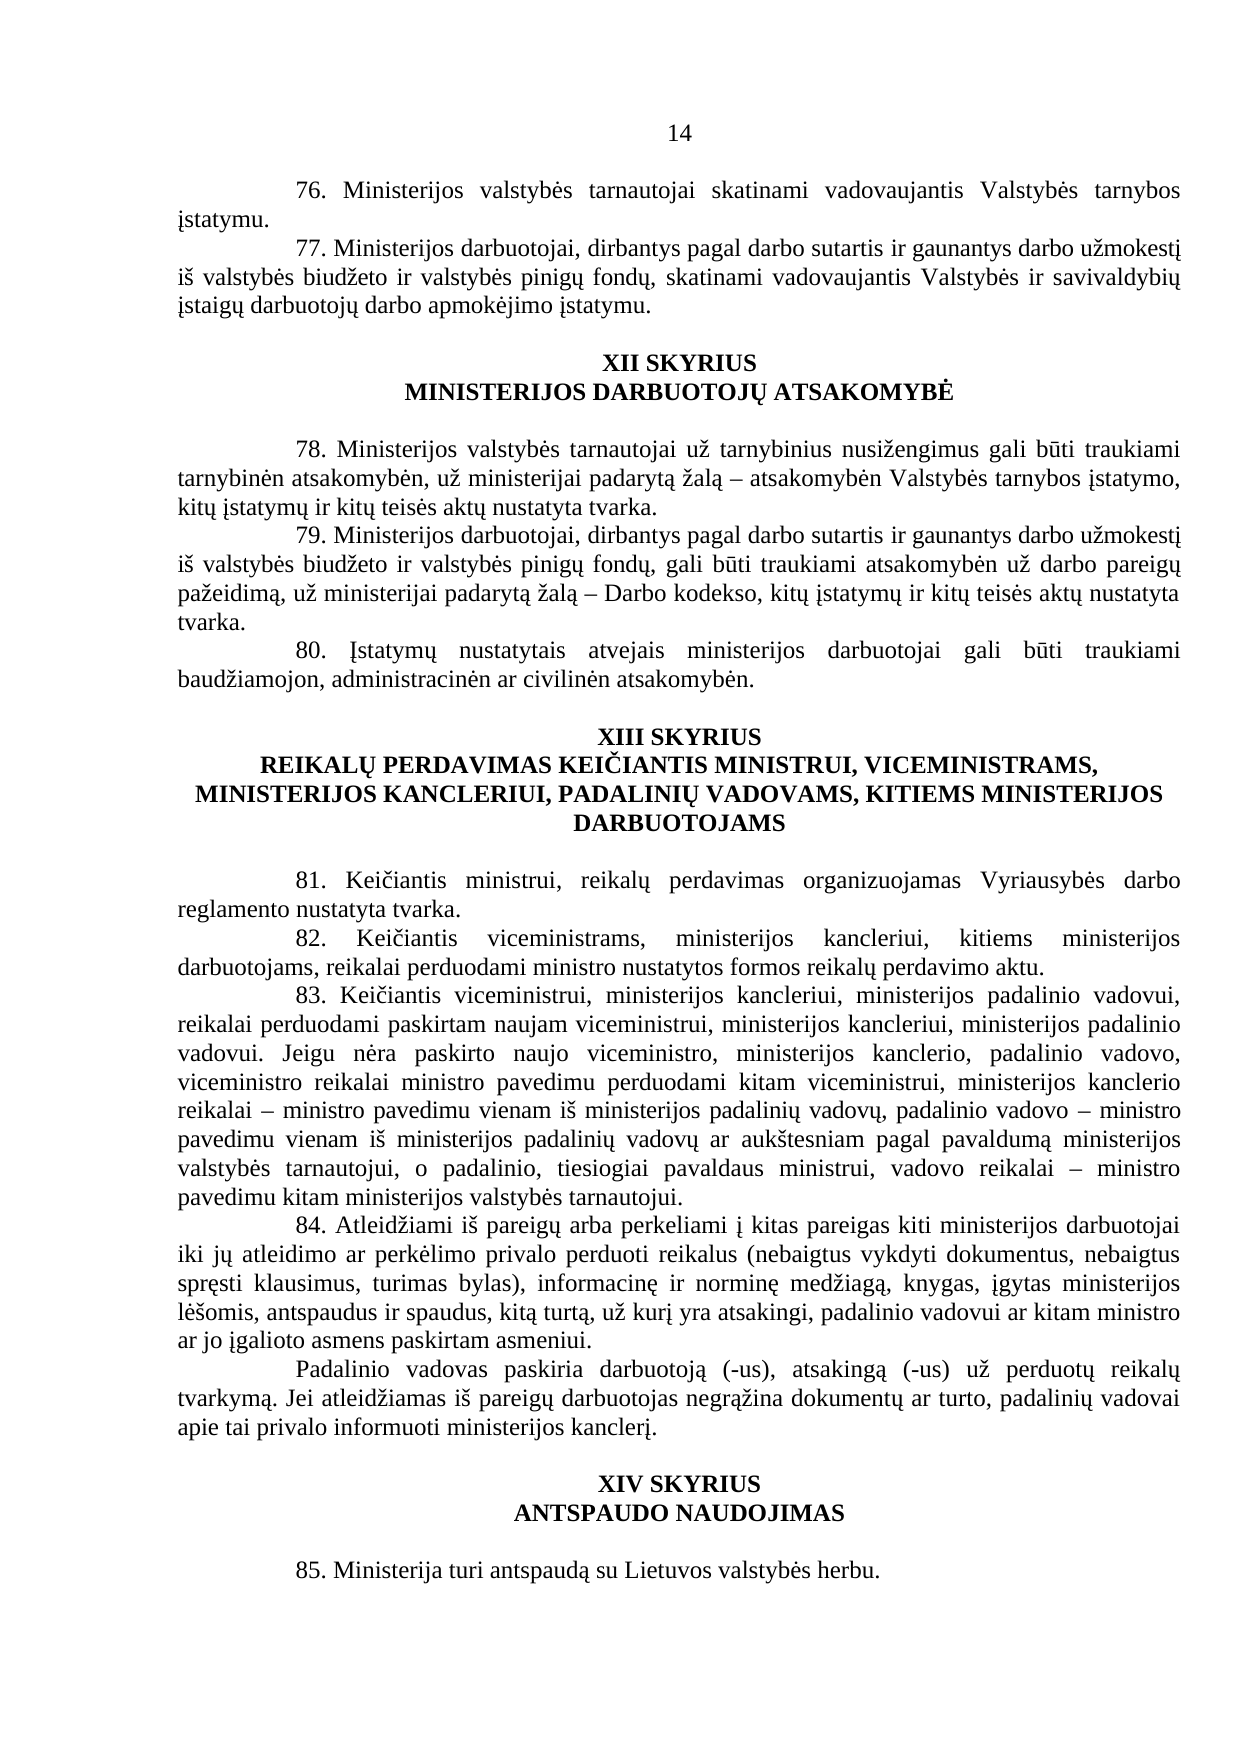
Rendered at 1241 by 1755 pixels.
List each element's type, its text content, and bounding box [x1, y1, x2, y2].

text 83. Keičiantis viceministrui, ministerijos kancleriui, ministerijos padalinio vadovui, reikalai perduodami paskirtam naujam viceministrui, ministerijos kancleriui, ministerijos padalinio vadovui. Jeigu nėra paskirto naujo viceministro, ministerijos kanclerio, padalinio vadovo, viceministro reikalai ministro pavedimu perduodami kitam viceministrui, ministerijos kanclerio reikalai – ministro pavedimu vienam iš ministerijos padalinių vadovų, padalinio vadovo – ministro pavedimu vienam iš ministerijos padalinių vadovų ar aukštesniam pagal pavaldumą ministerijos valstybės tarnautojui, o padalinio, tiesiogiai pavaldaus ministrui, vadovo reikalai – ministro pavedimu kitam ministerijos valstybės tarnautojui. [177, 981, 1181, 1211]
text 80. Įstatymų nustatytais atvejais ministerijos darbuotojai gali būti traukiami baudžiamojon, administracinėn ar civilinėn atsakomybėn. [177, 636, 1181, 693]
text 82. Keičiantis viceministrams, ministerijos kancleriui, kitiems ministerijos darbuotojams, reikalai perduodami ministro nustatytos formos reikalų perdavimo aktu. [177, 923, 1181, 981]
text 76. Ministerijos valstybės tarnautojai skatinami vadovaujantis Valstybės tarnybos įstatymu. [177, 176, 1181, 233]
text REIKALŲ PERDAVIMAS KEIČIANTIS MINISTRUI, VICEMINISTRAMS, MINISTERIJOS KANCLERIUI, PADALINIŲ VADOVAMS, KITIEMS MINISTERIJOS DARBUOTOJAMS [177, 751, 1181, 837]
text 78. Ministerijos valstybės tarnautojai už tarnybinius nusižengimus gali būti traukiami tarnybinėn atsakomybėn, už ministerijai padarytą žalą – atsakomybėn Valstybės tarnybos įstatymo, kitų įstatymų ir kitų teisės aktų nustatyta tvarka. [177, 434, 1181, 521]
text XIII SKYRIUS [177, 722, 1181, 751]
text XIV SKYRIUS [177, 1469, 1181, 1498]
text ANTSPAUDO NAUDOJIMAS [177, 1498, 1181, 1527]
text Padalinio vadovas paskiria darbuotoją (-us), atsakingą (-us) už perduotų reikalų tvarkymą. Jei atleidžiamas iš pareigų darbuotojas negrąžina dokumentų ar turto, padalinių vadovai apie tai privalo informuoti ministerijos kanclerį. [177, 1354, 1181, 1441]
text 84. Atleidžiami iš pareigų arba perkeliami į kitas pareigas kiti ministerijos darbuotojai iki jų atleidimo ar perkėlimo privalo perduoti reikalus (nebaigtus vykdyti dokumentus, nebaigtus spręsti klausimus, turimas bylas), informacinę ir norminę medžiagą, knygas, įgytas ministerijos lėšomis, antspaudus ir spaudus, kitą turtą, už kurį yra atsakingi, padalinio vadovui ar kitam ministro ar jo įgalioto asmens paskirtam asmeniui. [177, 1211, 1181, 1354]
text 77. Ministerijos darbuotojai, dirbantys pagal darbo sutartis ir gaunantys darbo užmokestį iš valstybės biudžeto ir valstybės pinigų fondų, skatinami vadovaujantis Valstybės ir savivaldybių įstaigų darbuotojų darbo apmokėjimo įstatymu. [177, 233, 1181, 319]
text 81. Keičiantis ministrui, reikalų perdavimas organizuojamas Vyriausybės darbo reglamento nustatyta tvarka. [177, 866, 1181, 923]
text XII SKYRIUS [177, 348, 1181, 377]
text 85. Ministerija turi antspaudą su Lietuvos valstybės herbu. [177, 1556, 1181, 1584]
text 79. Ministerijos darbuotojai, dirbantys pagal darbo sutartis ir gaunantys darbo užmokestį iš valstybės biudžeto ir valstybės pinigų fondų, gali būti traukiami atsakomybėn už darbo pareigų pažeidimą, už ministerijai padarytą žalą – Darbo kodekso, kitų įstatymų ir kitų teisės aktų nustatyta tvarka. [177, 521, 1181, 636]
text MINISTERIJOS DARBUOTOJŲ ATSAKOMYBĖ [177, 377, 1181, 406]
